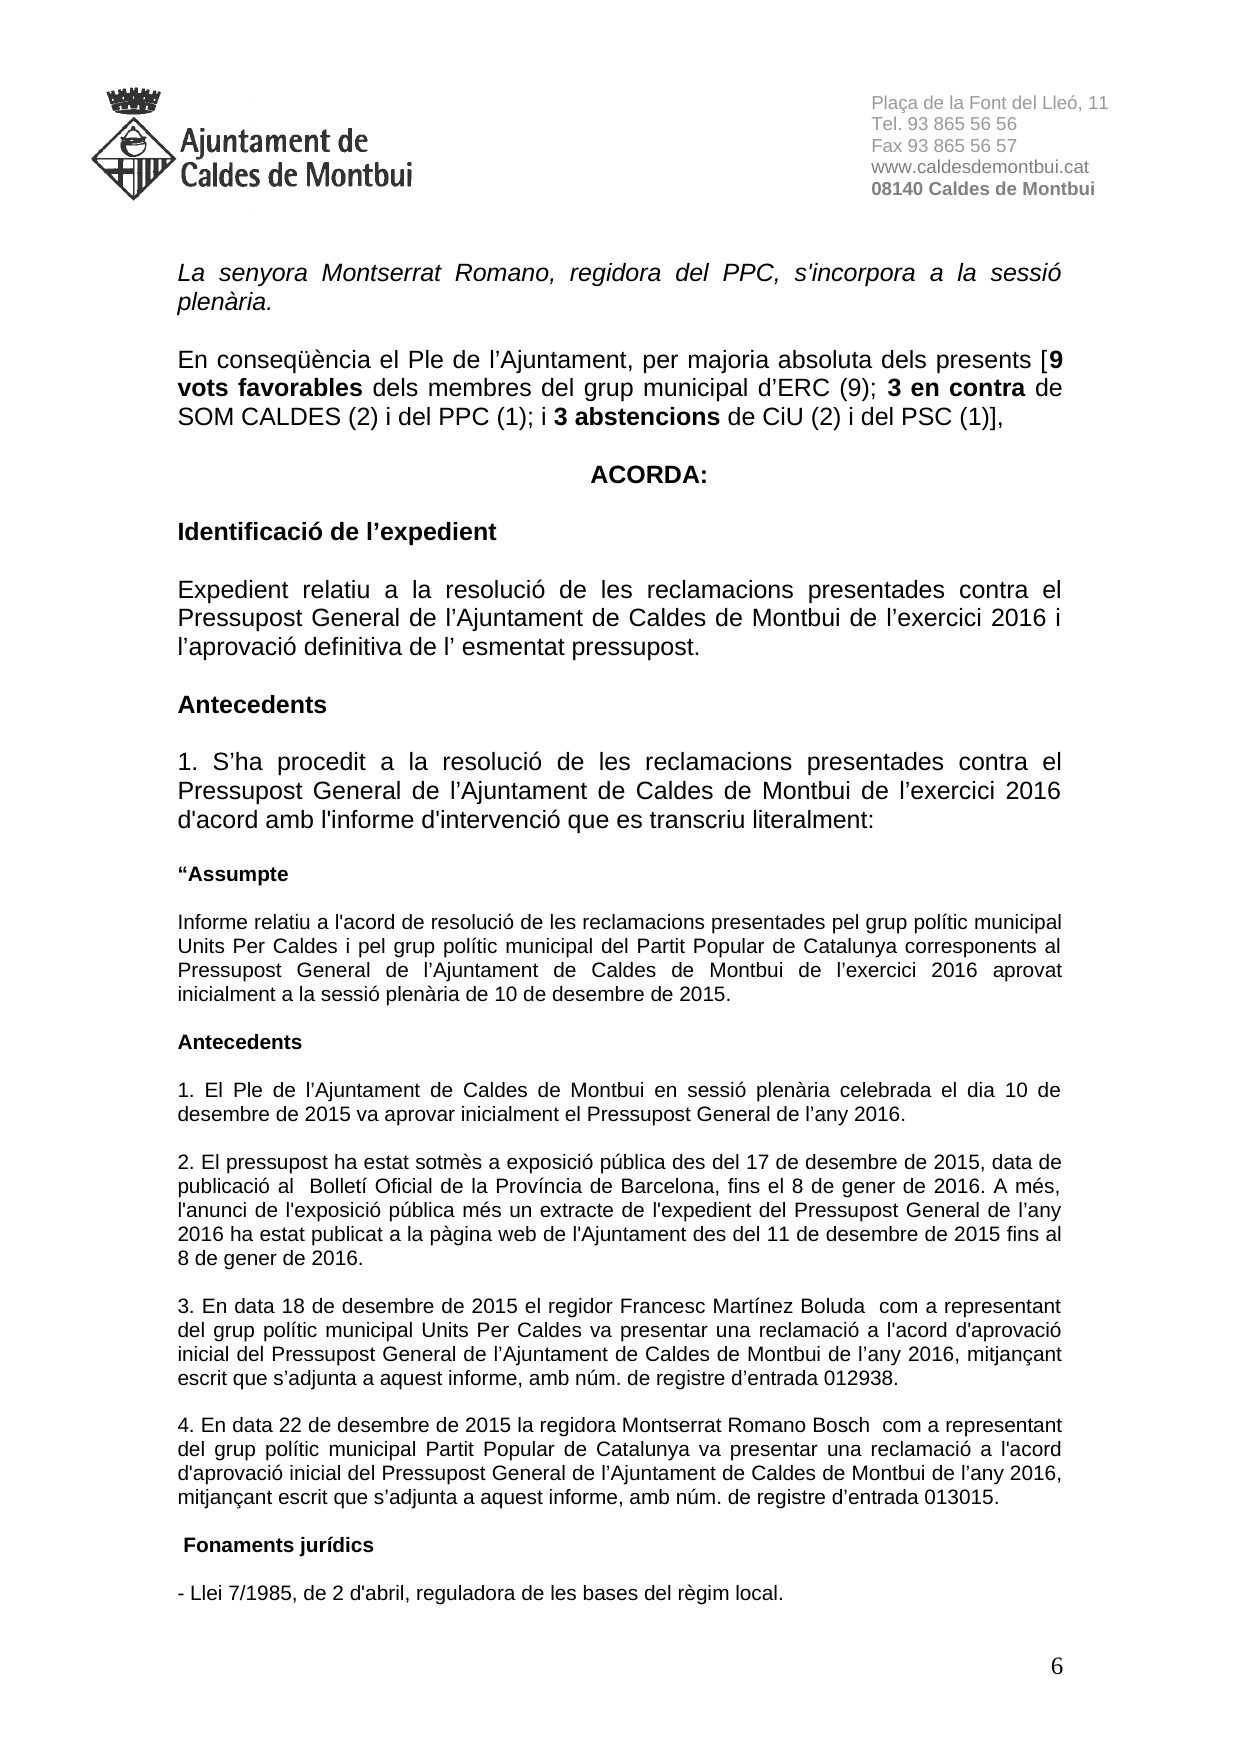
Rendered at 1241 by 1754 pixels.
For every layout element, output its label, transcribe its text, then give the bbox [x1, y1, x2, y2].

text “Assumpte [177, 862, 1063, 886]
text Informe relatiu a l'acord de resolució de les reclamacions presentades pel grup polític municipal Units Per Caldes i pel grup polític municipal del Partit Popular de Catalunya corresponents al Pressupost General de l’Ajuntament de Caldes de Montbui de l’exercici 2016 aprovat inicialment a la sessió plenària de 10 de desembre de 2015. [177, 910, 1063, 1006]
text 1. S’ha procedit a la resolució de les reclamacions presentades contra el Pressupost General de l’Ajuntament de Caldes de Montbui de l’exercici 2016 d'acord amb l'informe d'intervenció que es transcriu literalment: [177, 747, 1063, 833]
text La senyora Montserrat Romano, regidora del PPC, s'incorpora a la sessió plenària. [177, 258, 1063, 316]
text 1. El Ple de l’Ajuntament de Caldes de Montbui en sessió plenària celebrada el dia 10 de desembre de 2015 va aprovar inicialment el Pressupost General de l’any 2016. [177, 1078, 1063, 1126]
text Antecedents [177, 1030, 1063, 1054]
text Antecedents [177, 690, 1063, 718]
text Identificació de l’expedient [177, 517, 1063, 546]
text - Llei 7/1985, de 2 d'abril, reguladora de les bases del règim local. [177, 1581, 1063, 1605]
text En conseqüència el Ple de l’Ajuntament, per majoria absoluta dels presents [9 vots favorables dels membres del grup municipal d’ERC (9); 3 en contra de SOM CALDES (2) i del PPC (1); i 3 abstencions de CiU (2) i del PSC (1)], [177, 345, 1063, 431]
text Expedient relatiu a la resolució de les reclamacions presentades contra el Pressupost General de l’Ajuntament de Caldes de Montbui de l’exercici 2016 i l’aprovació definitiva de l’ esmentat pressupost. [177, 575, 1063, 661]
text 4. En data 22 de desembre de 2015 la regidora Montserrat Romano Bosch com a representant del grup polític municipal Partit Popular de Catalunya va presentar una reclamació a l'acord d'aprovació inicial del Pressupost General de l’Ajuntament de Caldes de Montbui de l’any 2016, mitjançant escrit que s’adjunta a aquest informe, amb núm. de registre d’entrada 013015. [177, 1413, 1063, 1509]
text 2. El pressupost ha estat sotmès a exposició pública des del 17 de desembre de 2015, data de publicació al Bolletí Oficial de la Província de Barcelona, fins el 8 de gener de 2016. A més, l'anunci de l'exposició pública més un extracte de l'expedient del Pressupost General de l’any 2016 ha estat publicat a la pàgina web de l'Ajuntament des del 11 de desembre de 2015 fins al 8 de gener de 2016. [177, 1150, 1063, 1269]
text ACORDA: [398, 460, 1063, 488]
text 3. En data 18 de desembre de 2015 el regidor Francesc Martínez Boluda com a representant del grup polític municipal Units Per Caldes va presentar una reclamació a l'acord d'aprovació inicial del Pressupost General de l’Ajuntament de Caldes de Montbui de l’any 2016, mitjançant escrit que s’adjunta a aquest informe, amb núm. de registre d’entrada 012938. [177, 1293, 1063, 1389]
text Fonaments jurídics [177, 1533, 1063, 1557]
